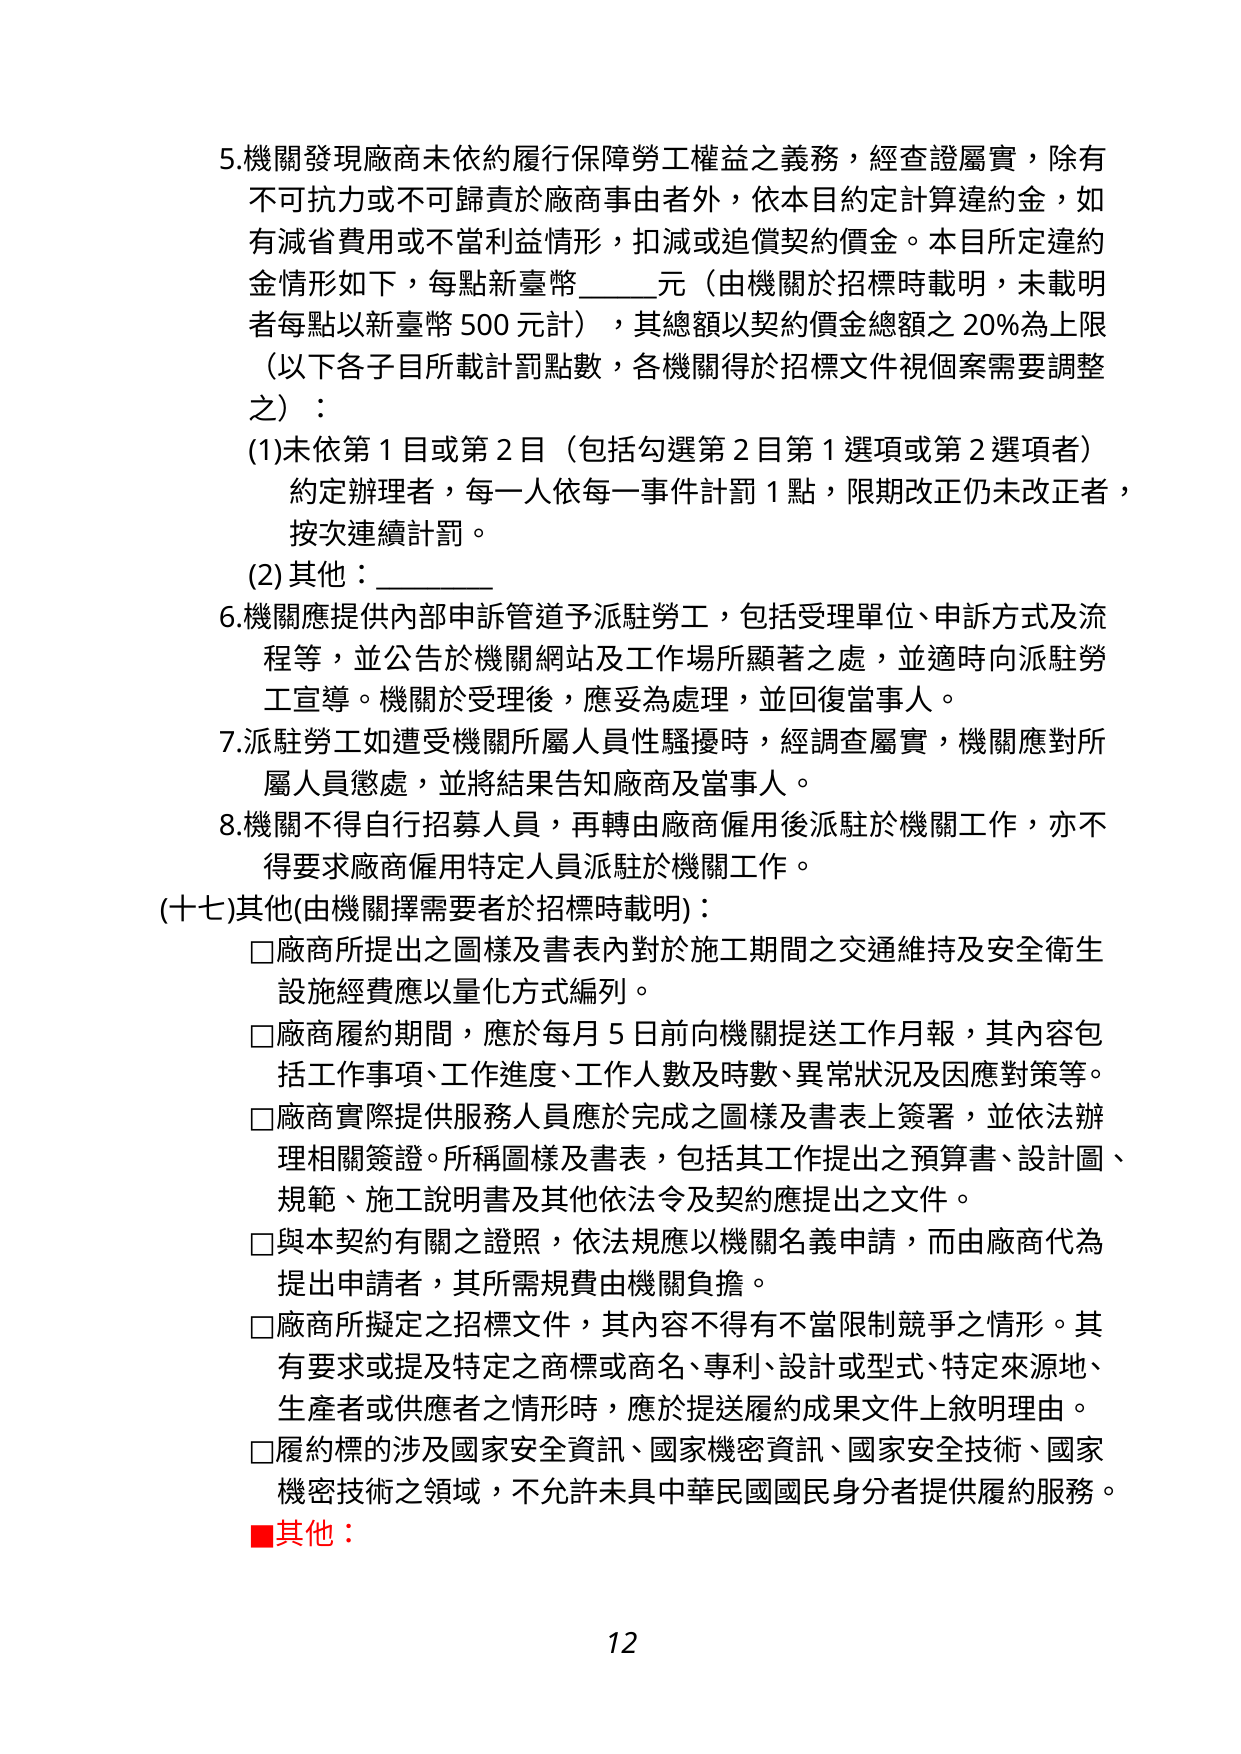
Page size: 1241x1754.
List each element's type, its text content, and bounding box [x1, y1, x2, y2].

text □廠商所提出之圖樣及書表內對於施工期間之交通維持及安全衛生設施經費應以量化方式編列。 [248, 927, 1104, 1011]
text 8.機關不得自行招募人員，再轉由廠商僱用後派駐於機關工作，亦不得要求廠商僱用特定人員派駐於機關工作。 [218, 802, 1108, 886]
text 5.機關發現廠商未依約履行保障勞工權益之義務，經查證屬實，除有不可抗力或不可歸責於廠商事由者外，依本目約定計算違約金，如有減省費用或不當利益情形，扣減或追償契約價金。本目所定違約金情形如下，每點新臺幣______元（由機關於招標時載明，未載明者每點以新臺幣500元計），其總額以契約價金總額之20%為上限（以下各子目所載計罰點數，各機關得於招標文件視個案需要調整之）： [218, 136, 1108, 427]
text 6.機關應提供內部申訴管道予派駐勞工，包括受理單位、申訴方式及流程等，並公告於機關網站及工作場所顯著之處，並適時向派駐勞工宣導。機關於受理後，應妥為處理，並回復當事人。 [218, 594, 1108, 719]
text □廠商實際提供服務人員應於完成之圖樣及書表上簽署，並依法辦理相關簽證。所稱圖樣及書表，包括其工作提出之預算書、設計圖、規範、施工說明書及其他依法令及契約應提出之文件。 [248, 1094, 1104, 1219]
text (2) 其他：_________ [248, 552, 1110, 594]
text □廠商所擬定之招標文件，其內容不得有不當限制競爭之情形。其有要求或提及特定之商標或商名、專利、設計或型式、特定來源地、生產者或供應者之情形時，應於提送履約成果文件上敘明理由。 [248, 1302, 1104, 1427]
text 7.派駐勞工如遭受機關所屬人員性騷擾時，經調查屬實，機關應對所屬人員懲處，並將結果告知廠商及當事人。 [218, 719, 1108, 802]
text (十七)其他(由機關擇需要者於招標時載明)： [159, 886, 1110, 927]
text □與本契約有關之證照，依法規應以機關名義申請，而由廠商代為提出申請者，其所需規費由機關負擔。 [248, 1219, 1104, 1302]
text (1)未依第1目或第2目（包括勾選第2目第1選項或第2選項者）約定辦理者，每一人依每一事件計罰1點，限期改正仍未改正者，按次連續計罰。 [248, 427, 1110, 552]
text ■其他： [248, 1511, 1104, 1552]
text □履約標的涉及國家安全資訊、國家機密資訊、國家安全技術、國家機密技術之領域，不允許未具中華民國國民身分者提供履約服務。 [248, 1427, 1104, 1511]
text □廠商履約期間，應於每月5日前向機關提送工作月報，其內容包括工作事項、工作進度、工作人數及時數、異常狀況及因應對策等。 [248, 1011, 1104, 1094]
